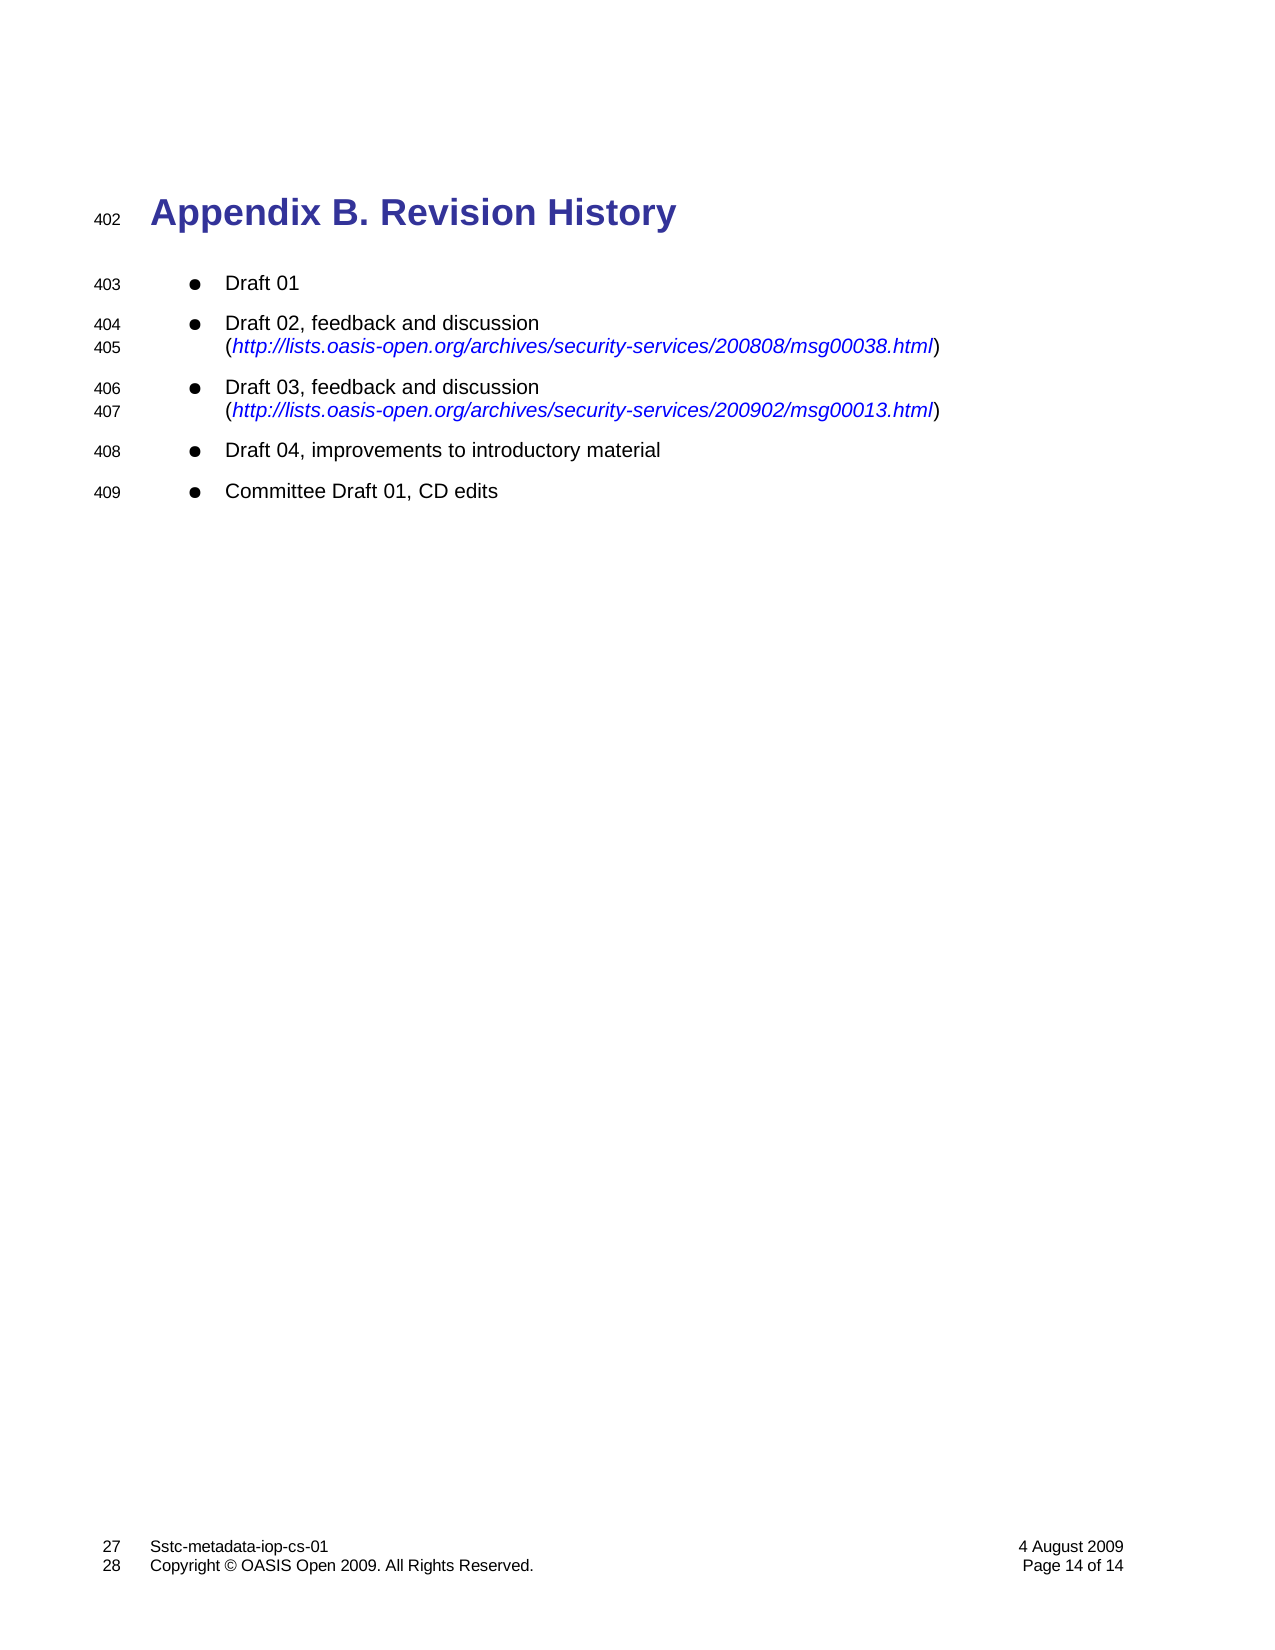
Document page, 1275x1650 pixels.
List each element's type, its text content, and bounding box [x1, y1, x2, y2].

list Draft 02, feedback and discussion (http://lists.oasis-open.org/archives/security-services/200808/msg00038.html) [187, 311, 1125, 358]
list Committee Draft 01, CD edits [187, 479, 1125, 503]
subtitle Revision History [150, 179, 1125, 234]
list Draft 01 [187, 271, 1125, 295]
list Draft 03, feedback and discussion (http://lists.oasis-open.org/archives/security-services/200902/msg00013.html) [187, 375, 1125, 422]
list Draft 04, improvements to introductory material [187, 439, 1125, 462]
